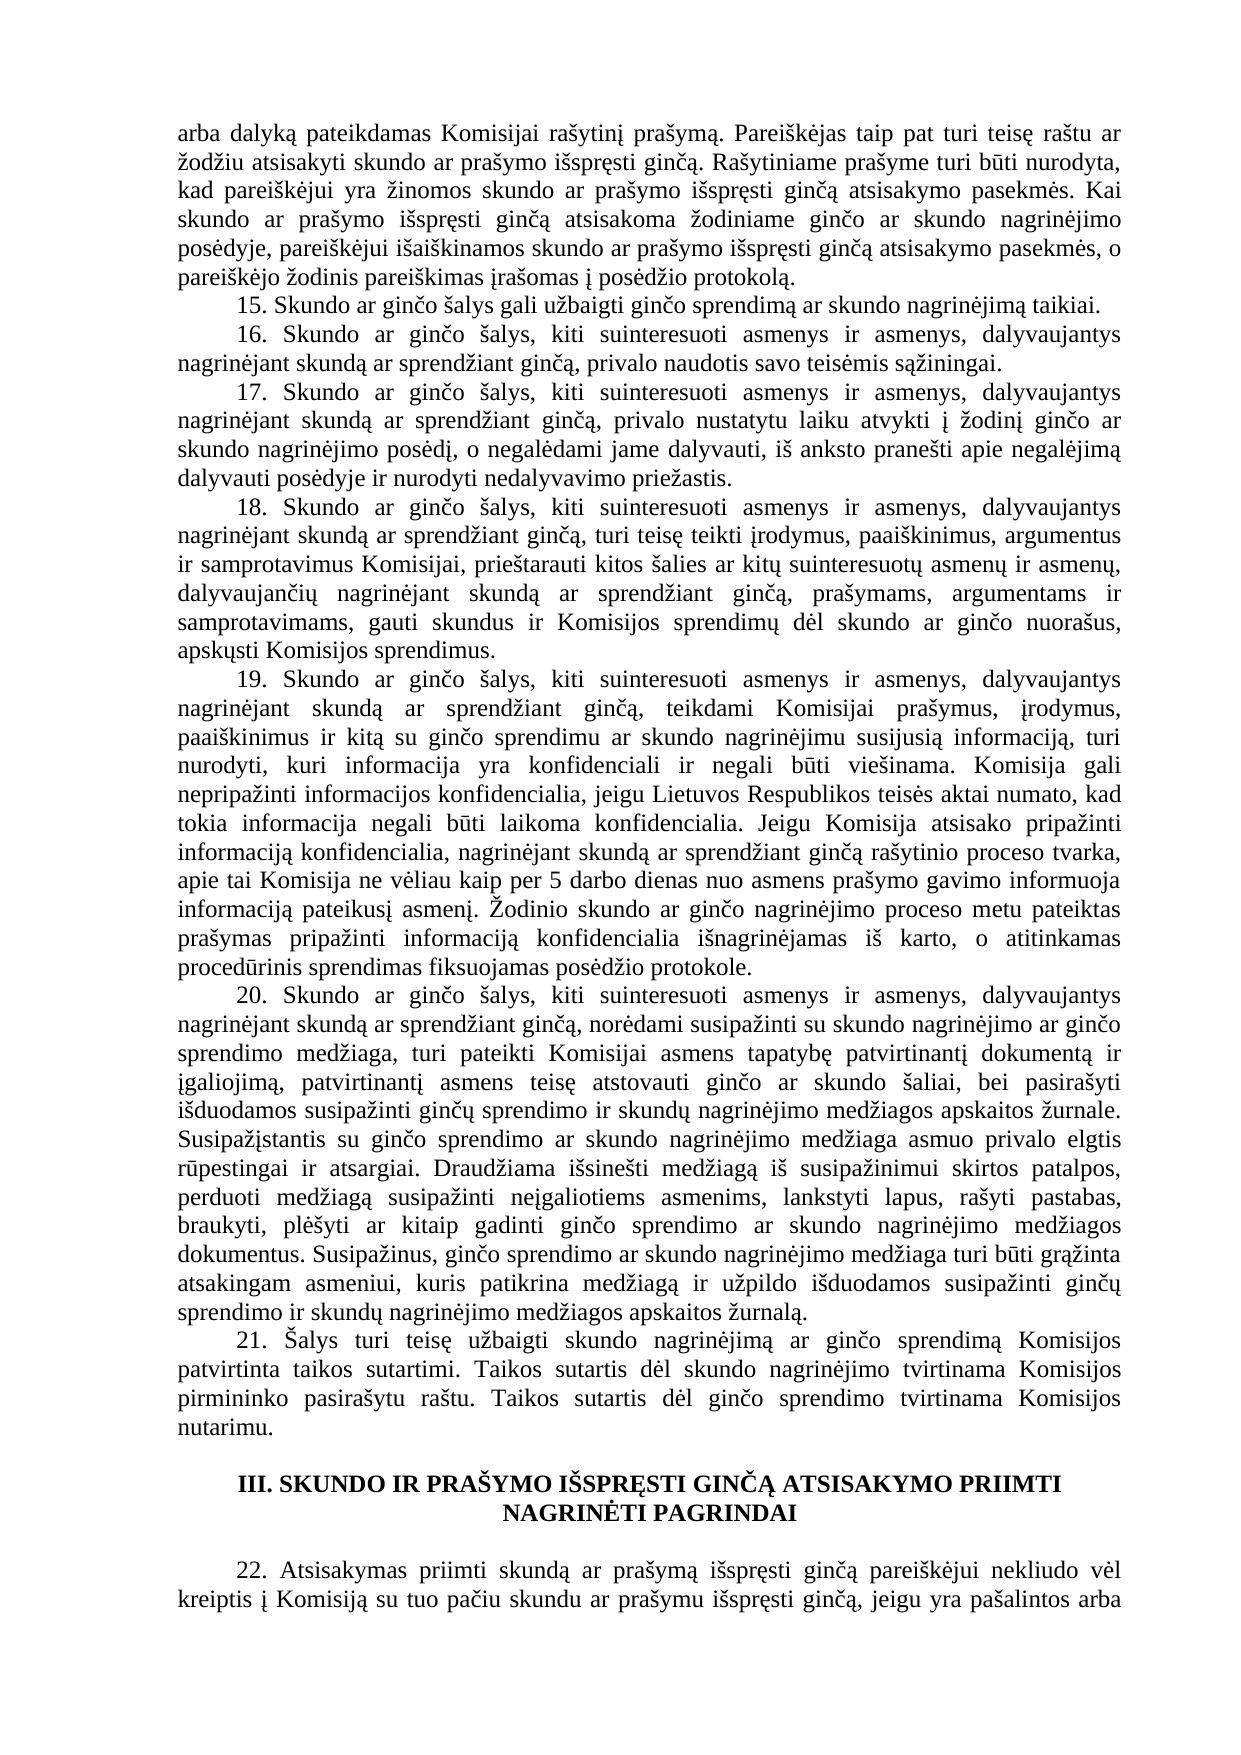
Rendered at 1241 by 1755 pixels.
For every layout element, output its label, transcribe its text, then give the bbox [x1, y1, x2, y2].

text 19. Skundo ar ginčo šalys, kiti suinteresuoti asmenys ir asmenys, dalyvaujantys nagrinėjant skundą ar sprendžiant ginčą, teikdami Komisijai prašymus, įrodymus, paaiškinimus ir kitą su ginčo sprendimu ar skundo nagrinėjimu susijusią informaciją, turi nurodyti, kuri informacija yra konfidenciali ir negali būti viešinama. Komisija gali nepripažinti informacijos konfidencialia, jeigu Lietuvos Respublikos teisės aktai numato, kad tokia informacija negali būti laikoma konfidencialia. Jeigu Komisija atsisako pripažinti informaciją konfidencialia, nagrinėjant skundą ar sprendžiant ginčą rašytinio proceso tvarka, apie tai Komisija ne vėliau kaip per 5 darbo dienas nuo asmens prašymo gavimo informuoja informaciją pateikusį asmenį. Žodinio skundo ar ginčo nagrinėjimo proceso metu pateiktas prašymas pripažinti informaciją konfidencialia išnagrinėjamas iš karto, o atitinkamas procedūrinis sprendimas fiksuojamas posėdžio protokole. [177, 664, 1122, 981]
text arba dalyką pateikdamas Komisijai rašytinį prašymą. Pareiškėjas taip pat turi teisę raštu ar žodžiu atsisakyti skundo ar prašymo išspręsti ginčą. Rašytiniame prašyme turi būti nurodyta, kad pareiškėjui yra žinomos skundo ar prašymo išspręsti ginčą atsisakymo pasekmės. Kai skundo ar prašymo išspręsti ginčą atsisakoma žodiniame ginčo ar skundo nagrinėjimo posėdyje, pareiškėjui išaiškinamos skundo ar prašymo išspręsti ginčą atsisakymo pasekmės, o pareiškėjo žodinis pareiškimas įrašomas į posėdžio protokolą. [177, 118, 1122, 291]
text 22. Atsisakymas priimti skundą ar prašymą išspręsti ginčą pareiškėjui nekliudo vėl kreiptis į Komisiją su tuo pačiu skundu ar prašymu išspręsti ginčą, jeigu yra pašalintos arba [177, 1556, 1122, 1613]
text 18. Skundo ar ginčo šalys, kiti suinteresuoti asmenys ir asmenys, dalyvaujantys nagrinėjant skundą ar sprendžiant ginčą, turi teisę teikti įrodymus, paaiškinimus, argumentus ir samprotavimus Komisijai, prieštarauti kitos šalies ar kitų suinteresuotų asmenų ir asmenų, dalyvaujančių nagrinėjant skundą ar sprendžiant ginčą, prašymams, argumentams ir samprotavimams, gauti skundus ir Komisijos sprendimų dėl skundo ar ginčo nuorašus, apskųsti Komisijos sprendimus. [177, 492, 1122, 664]
text 15. Skundo ar ginčo šalys gali užbaigti ginčo sprendimą ar skundo nagrinėjimą taikiai. [177, 291, 1122, 319]
text III. SKUNDO IR PRAŠYMO IŠSPRĘSTI GINČĄ ATSISAKYMO PRIIMTI NAGRINĖTI PAGRINDAI [177, 1469, 1122, 1527]
text 17. Skundo ar ginčo šalys, kiti suinteresuoti asmenys ir asmenys, dalyvaujantys nagrinėjant skundą ar sprendžiant ginčą, privalo nustatytu laiku atvykti į žodinį ginčo ar skundo nagrinėjimo posėdį, o negalėdami jame dalyvauti, iš anksto pranešti apie negalėjimą dalyvauti posėdyje ir nurodyti nedalyvavimo priežastis. [177, 377, 1122, 492]
text 21. Šalys turi teisę užbaigti skundo nagrinėjimą ar ginčo sprendimą Komisijos patvirtinta taikos sutartimi. Taikos sutartis dėl skundo nagrinėjimo tvirtinama Komisijos pirmininko pasirašytu raštu. Taikos sutartis dėl ginčo sprendimo tvirtinama Komisijos nutarimu. [177, 1326, 1122, 1441]
text 20. Skundo ar ginčo šalys, kiti suinteresuoti asmenys ir asmenys, dalyvaujantys nagrinėjant skundą ar sprendžiant ginčą, norėdami susipažinti su skundo nagrinėjimo ar ginčo sprendimo medžiaga, turi pateikti Komisijai asmens tapatybę patvirtinantį dokumentą ir įgaliojimą, patvirtinantį asmens teisę atstovauti ginčo ar skundo šaliai, bei pasirašyti išduodamos susipažinti ginčų sprendimo ir skundų nagrinėjimo medžiagos apskaitos žurnale. Susipažįstantis su ginčo sprendimo ar skundo nagrinėjimo medžiaga asmuo privalo elgtis rūpestingai ir atsargiai. Draudžiama išsinešti medžiagą iš susipažinimui skirtos patalpos, perduoti medžiagą susipažinti neįgaliotiems asmenims, lankstyti lapus, rašyti pastabas, braukyti, plėšyti ar kitaip gadinti ginčo sprendimo ar skundo nagrinėjimo medžiagos dokumentus. Susipažinus, ginčo sprendimo ar skundo nagrinėjimo medžiaga turi būti grąžinta atsakingam asmeniui, kuris patikrina medžiagą ir užpildo išduodamos susipažinti ginčų sprendimo ir skundų nagrinėjimo medžiagos apskaitos žurnalą. [177, 981, 1122, 1326]
text 16. Skundo ar ginčo šalys, kiti suinteresuoti asmenys ir asmenys, dalyvaujantys nagrinėjant skundą ar sprendžiant ginčą, privalo naudotis savo teisėmis sąžiningai. [177, 319, 1122, 377]
